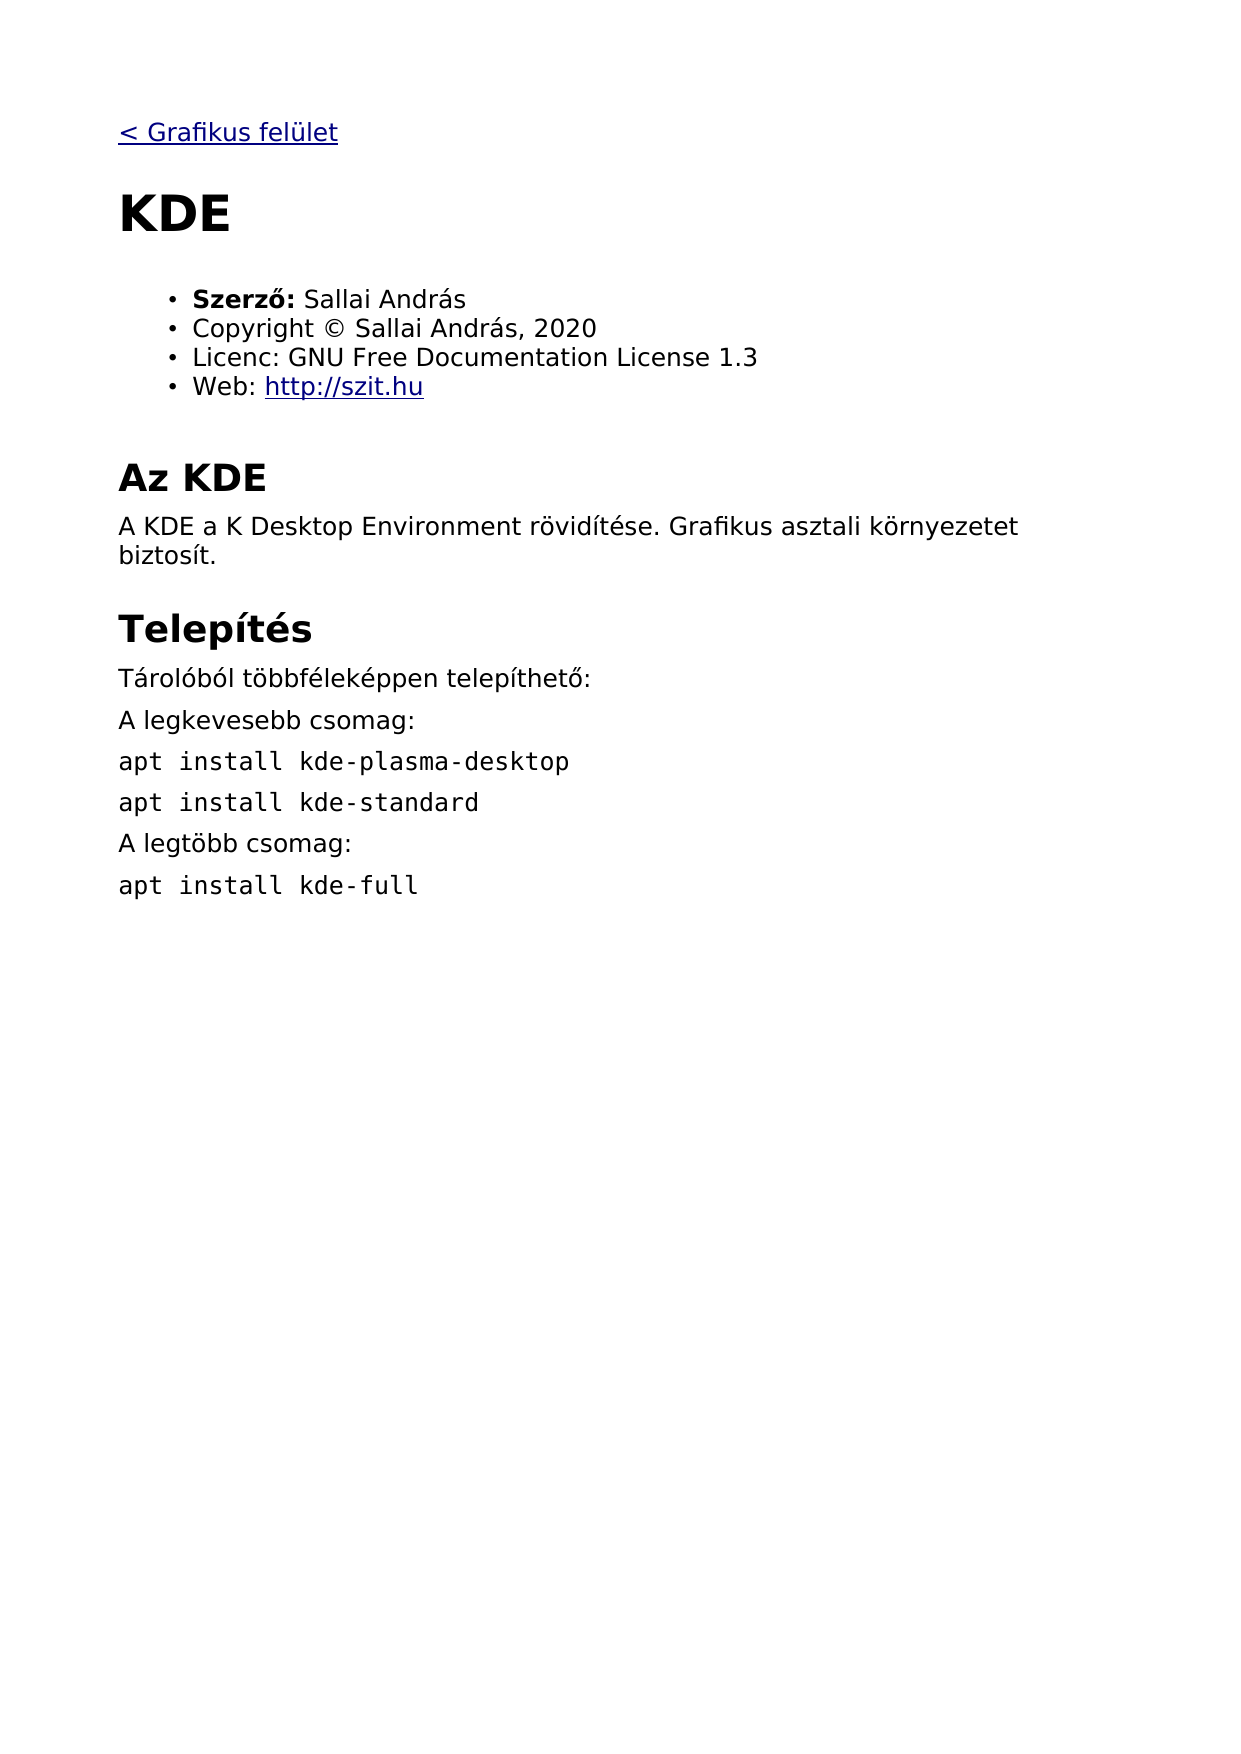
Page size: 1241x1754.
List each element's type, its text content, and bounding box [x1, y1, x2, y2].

list Szerző: Sallai András [177, 285, 1122, 314]
text Tárolóból többféleképpen telepíthető: [118, 664, 1122, 693]
subtitle KDE [118, 185, 1122, 243]
text A legkevesebb csomag: [118, 706, 1122, 735]
list Licenc: GNU Free Documentation License 1.3 [177, 343, 1122, 372]
text A legtöbb csomag: [118, 829, 1122, 859]
text A KDE a K Desktop Environment rövidítése. Grafikus asztali környezetet biztosít. [118, 512, 1122, 571]
list Web: http://szit.hu [177, 372, 1122, 402]
text apt install kde-full [118, 871, 1122, 900]
list Copyright © Sallai András, 2020 [177, 314, 1122, 343]
subtitle Az KDE [118, 456, 1122, 500]
subtitle Telepítés [118, 608, 1122, 652]
text apt install kde-standard [118, 788, 1122, 818]
text apt install kde-plasma-desktop [118, 748, 1122, 777]
text < Grafikus felület [118, 118, 1122, 147]
